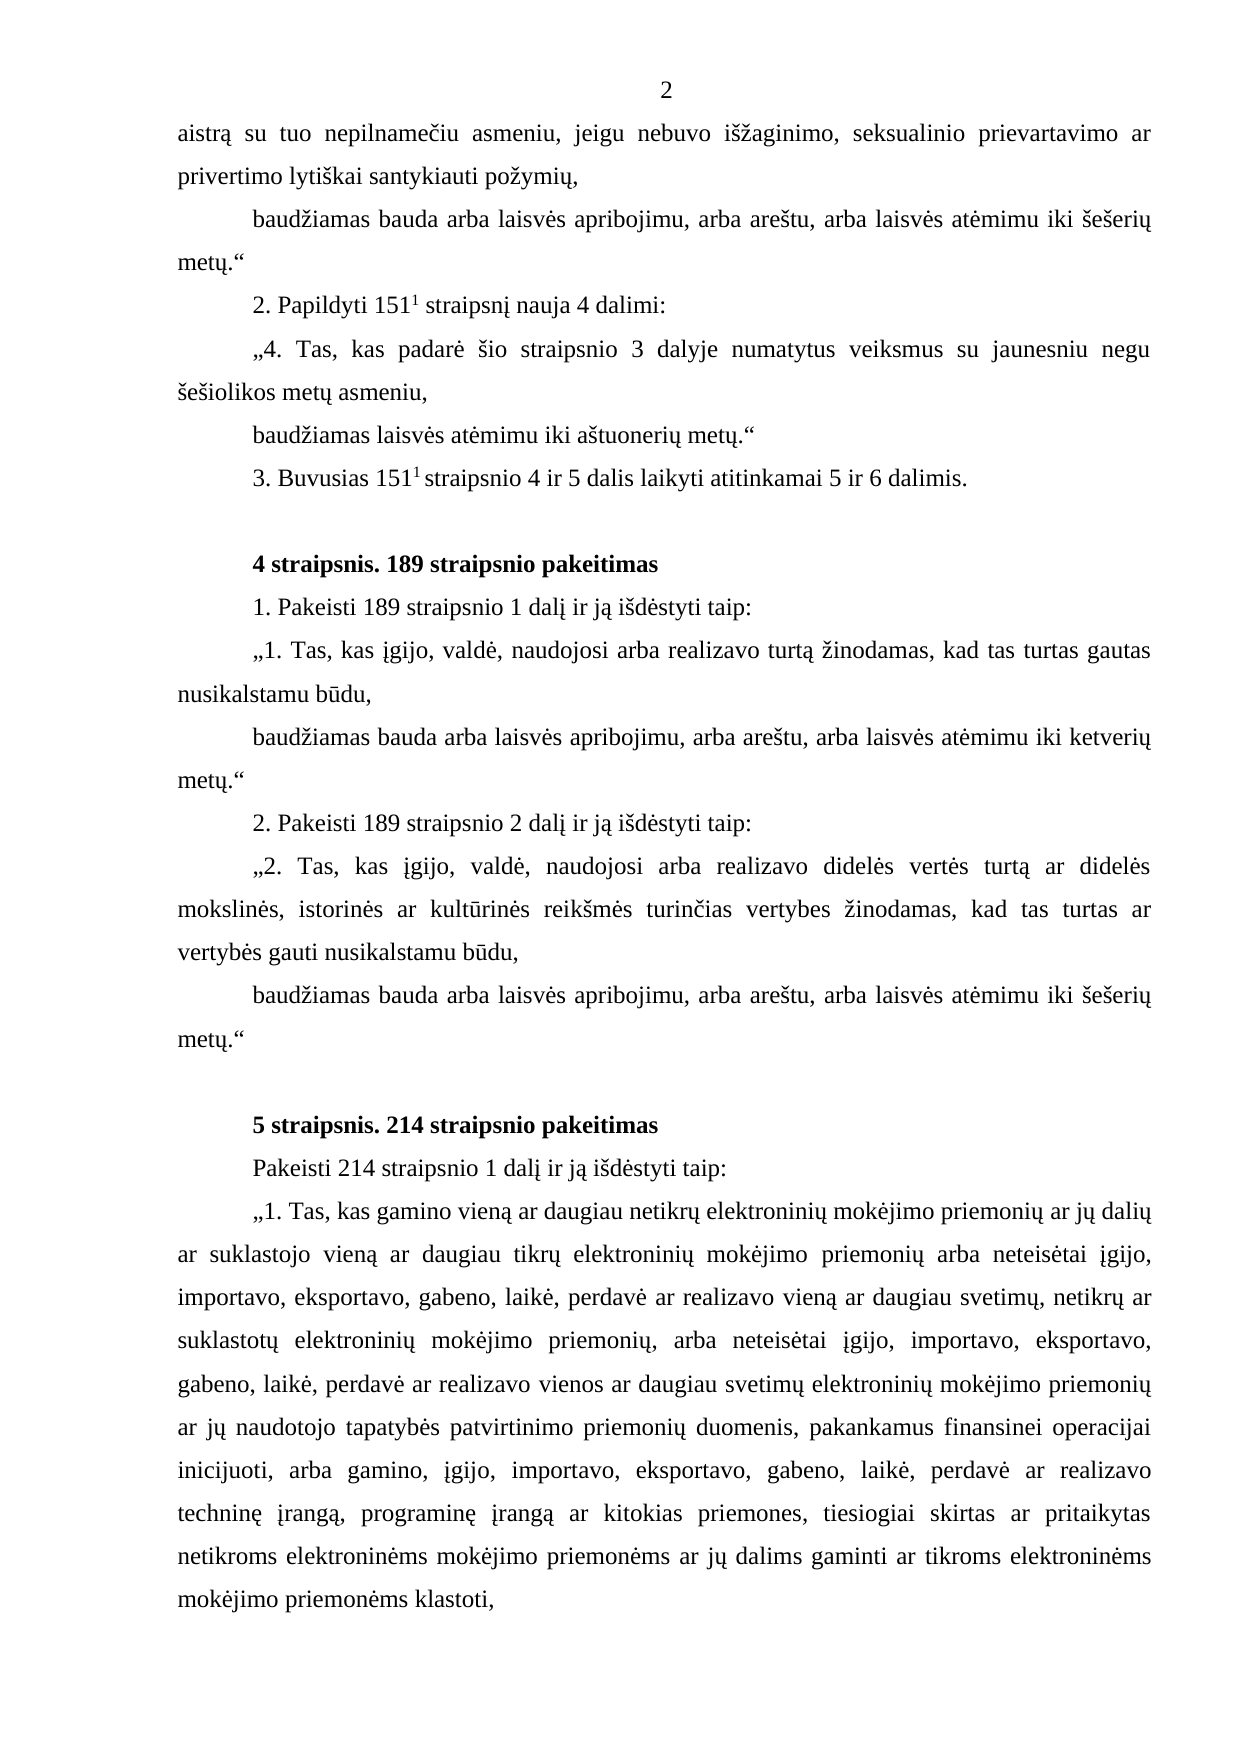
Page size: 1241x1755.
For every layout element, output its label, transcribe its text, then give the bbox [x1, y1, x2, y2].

text aistrą su tuo nepilnamečiu asmeniu, jeigu nebuvo išžaginimo, seksualinio prievartavimo ar privertimo lytiškai santykiauti požymių, [177, 118, 1152, 190]
text baudžiamas bauda arba laisvės apribojimu, arba areštu, arba laisvės atėmimu iki ketverių metų.“ [177, 722, 1152, 794]
text „1. Tas, kas gamino vieną ar daugiau netikrų elektroninių mokėjimo priemonių ar jų dalių ar suklastojo vieną ar daugiau tikrų elektroninių mokėjimo priemonių arba neteisėtai įgijo, importavo, eksportavo, gabeno, laikė, perdavė ar realizavo vieną ar daugiau svetimų, netikrų ar suklastotų elektroninių mokėjimo priemonių, arba neteisėtai įgijo, importavo, eksportavo, gabeno, laikė, perdavė ar realizavo vienos ar daugiau svetimų elektroninių mokėjimo priemonių ar jų naudotojo tapatybės patvirtinimo priemonių duomenis, pakankamus finansinei operacijai inicijuoti, arba gamino, įgijo, importavo, eksportavo, gabeno, laikė, perdavė ar realizavo techninę įrangą, programinę įrangą ar kitokias priemones, tiesiogiai skirtas ar pritaikytas netikroms elektroninėms mokėjimo priemonėms ar jų dalims gaminti ar tikroms elektroninėms mokėjimo priemonėms klastoti, [177, 1196, 1152, 1613]
text 2. Pakeisti 189 straipsnio 2 dalį ir ją išdėstyti taip: [177, 808, 1152, 837]
text baudžiamas bauda arba laisvės apribojimu, arba areštu, arba laisvės atėmimu iki šešerių metų.“ [177, 204, 1152, 276]
text 2. Papildyti 1511 straipsnį nauja 4 dalimi: [177, 291, 1152, 319]
text 3. Buvusias 1511 straipsnio 4 ir 5 dalis laikyti atitinkamai 5 ir 6 dalimis. [177, 463, 1152, 492]
text „1. Tas, kas įgijo, valdė, naudojosi arba realizavo turtą žinodamas, kad tas turtas gautas nusikalstamu būdu, [177, 636, 1152, 707]
text 1. Pakeisti 189 straipsnio 1 dalį ir ją išdėstyti taip: [177, 592, 1152, 621]
text 5 straipsnis. 214 straipsnio pakeitimas [177, 1110, 1152, 1139]
text „4. Tas, kas padarė šio straipsnio 3 dalyje numatytus veiksmus su jaunesniu negu šešiolikos metų asmeniu, [177, 334, 1152, 406]
text „2. Tas, kas įgijo, valdė, naudojosi arba realizavo didelės vertės turtą ar didelės mokslinės, istorinės ar kultūrinės reikšmės turinčias vertybes žinodamas, kad tas turtas ar vertybės gauti nusikalstamu būdu, [177, 851, 1152, 966]
text baudžiamas laisvės atėmimu iki aštuonerių metų.“ [177, 420, 1152, 449]
text 4 straipsnis. 189 straipsnio pakeitimas [177, 549, 1152, 578]
text baudžiamas bauda arba laisvės apribojimu, arba areštu, arba laisvės atėmimu iki šešerių metų.“ [177, 981, 1152, 1052]
text Pakeisti 214 straipsnio 1 dalį ir ją išdėstyti taip: [177, 1153, 1152, 1182]
